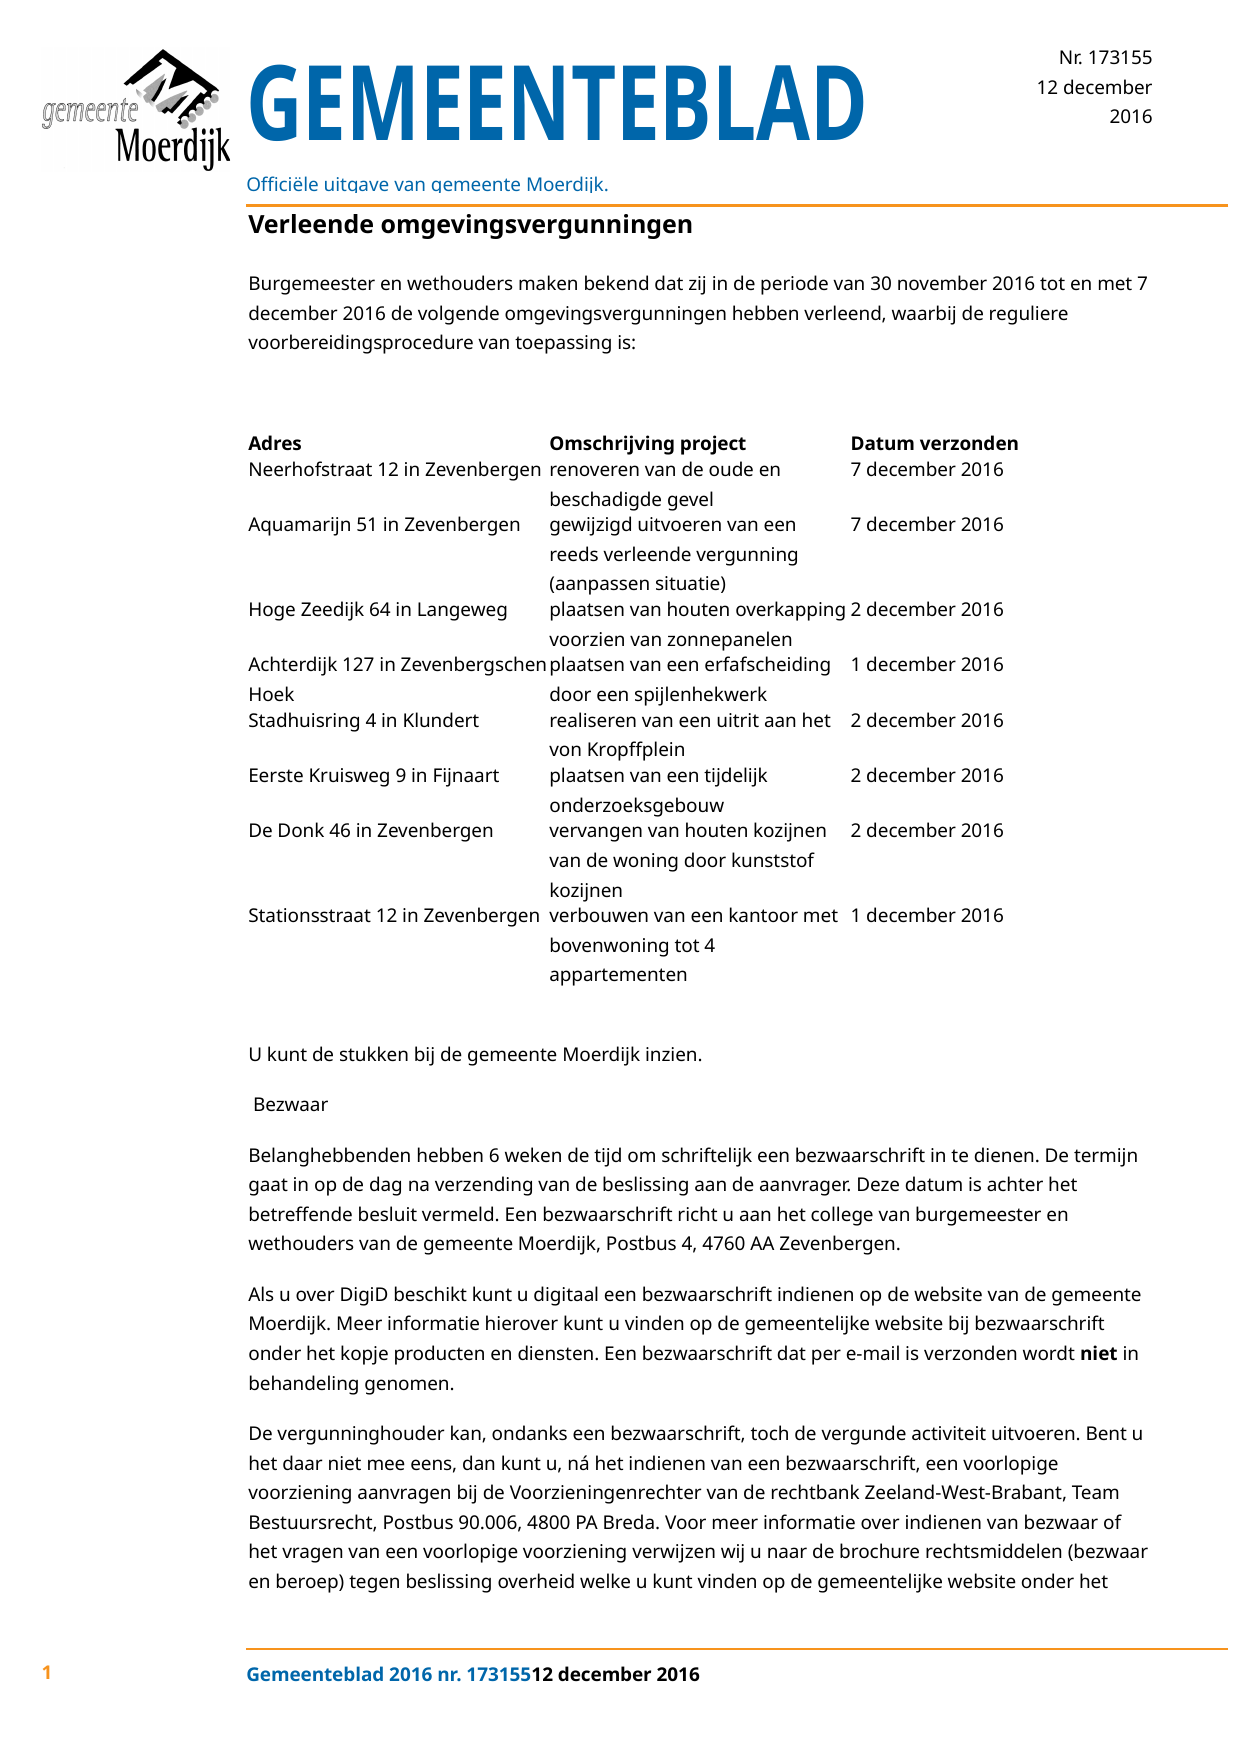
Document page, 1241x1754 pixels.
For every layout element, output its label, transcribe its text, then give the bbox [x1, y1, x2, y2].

table_header Adres [248, 430, 549, 456]
table_cell renoveren van de oude en beschadigde gevel [549, 456, 850, 511]
table_cell 2 december 2016 [850, 596, 1152, 652]
table_cell Neerhofstraat 12 in Zevenbergen [248, 456, 549, 511]
table_cell vervangen van houten kozijnen van de woning door kunststof kozijnen [549, 818, 850, 902]
table_cell plaatsen van een tijdelijk onderzoeksgebouw [549, 762, 850, 818]
text Burgemeester en wethouders maken bekend dat zij in de periode van 30 november 2016 tot en met 7 december 2016 de volgende omgevingsvergunningen hebben verleend, waarbij de reguliere voorbereidingsprocedure van toepassing is: [248, 270, 1152, 355]
table_cell Eerste Kruisweg 9 in Fijnaart [248, 762, 549, 818]
table_cell 1 december 2016 [850, 903, 1152, 987]
table_cell Stadhuisring 4 in Klundert [248, 707, 549, 762]
table_cell 2 december 2016 [850, 762, 1152, 818]
text De vergunninghouder kan, ondanks een bezwaarschrift, toch de vergunde activiteit uitvoeren. Bent u het daar niet mee eens, dan kunt u, ná het indienen van een bezwaarschrift, een voorlopige voorziening aanvragen bij de Voorzieningenrechter van de rechtbank Zeeland-West-Brabant, Team Bestuursrecht, Postbus 90.006, 4800 PA Breda. Voor meer informatie over indienen van bezwaar of het vragen van een voorlopige voorziening verwijzen wij u naar de brochure rechtsmiddelen (bezwaar en beroep) tegen beslissing overheid welke u kunt vinden op de gemeentelijke website onder het [248, 1420, 1152, 1594]
picture [41, 47, 231, 172]
table_cell De Donk 46 in Zevenbergen [248, 818, 549, 902]
table_cell Hoge Zeedijk 64 in Langeweg [248, 596, 549, 652]
table_cell 7 december 2016 [850, 456, 1152, 511]
text Belanghebbenden hebben 6 weken de tijd om schriftelijk een bezwaarschrift in te dienen. De termijn gaat in op de dag na verzending van de beslissing aan de aanvrager. Deze datum is achter het betreffende besluit vermeld. Een bezwaarschrift richt u aan het college van burgemeester en wethouders van de gemeente Moerdijk, Postbus 4, 4760 AA Zevenbergen. [248, 1142, 1152, 1256]
text Als u over DigiD beschikt kunt u digitaal een bezwaarschrift indienen op de website van de gemeente Moerdijk. Meer informatie hierover kunt u vinden op de gemeentelijke website bij bezwaarschrift onder het kopje producten en diensten. Een bezwaarschrift dat per e-mail is verzonden wordt niet in behandeling genomen. [248, 1281, 1152, 1396]
table_header Datum verzonden [850, 430, 1152, 456]
table_cell plaatsen van een erfafscheiding door een spijlenhekwerk [549, 652, 850, 707]
text U kunt de stukken bij de gemeente Moerdijk inzien. [248, 1041, 1152, 1067]
table_cell 2 december 2016 [850, 707, 1152, 762]
table_cell plaatsen van houten overkapping voorzien van zonnepanelen [549, 596, 850, 652]
table_cell verbouwen van een kantoor met bovenwoning tot 4 appartementen [549, 903, 850, 987]
table_header Omschrijving project [549, 430, 850, 456]
table_cell 2 december 2016 [850, 818, 1152, 902]
table_cell Stationsstraat 12 in Zevenbergen [248, 903, 549, 987]
table_cell Aquamarijn 51 in Zevenbergen [248, 511, 549, 596]
text Verleende omgevingsvergunningen [248, 207, 1152, 241]
table_cell gewijzigd uitvoeren van een reeds verleende vergunning (aanpassen situatie) [549, 511, 850, 596]
table_cell 1 december 2016 [850, 652, 1152, 707]
table_cell Achterdijk 127 in Zevenbergschen Hoek [248, 652, 549, 707]
text Bezwaar [248, 1091, 1152, 1117]
table_cell 7 december 2016 [850, 511, 1152, 596]
table_cell realiseren van een uitrit aan het von Kropffplein [549, 707, 850, 762]
